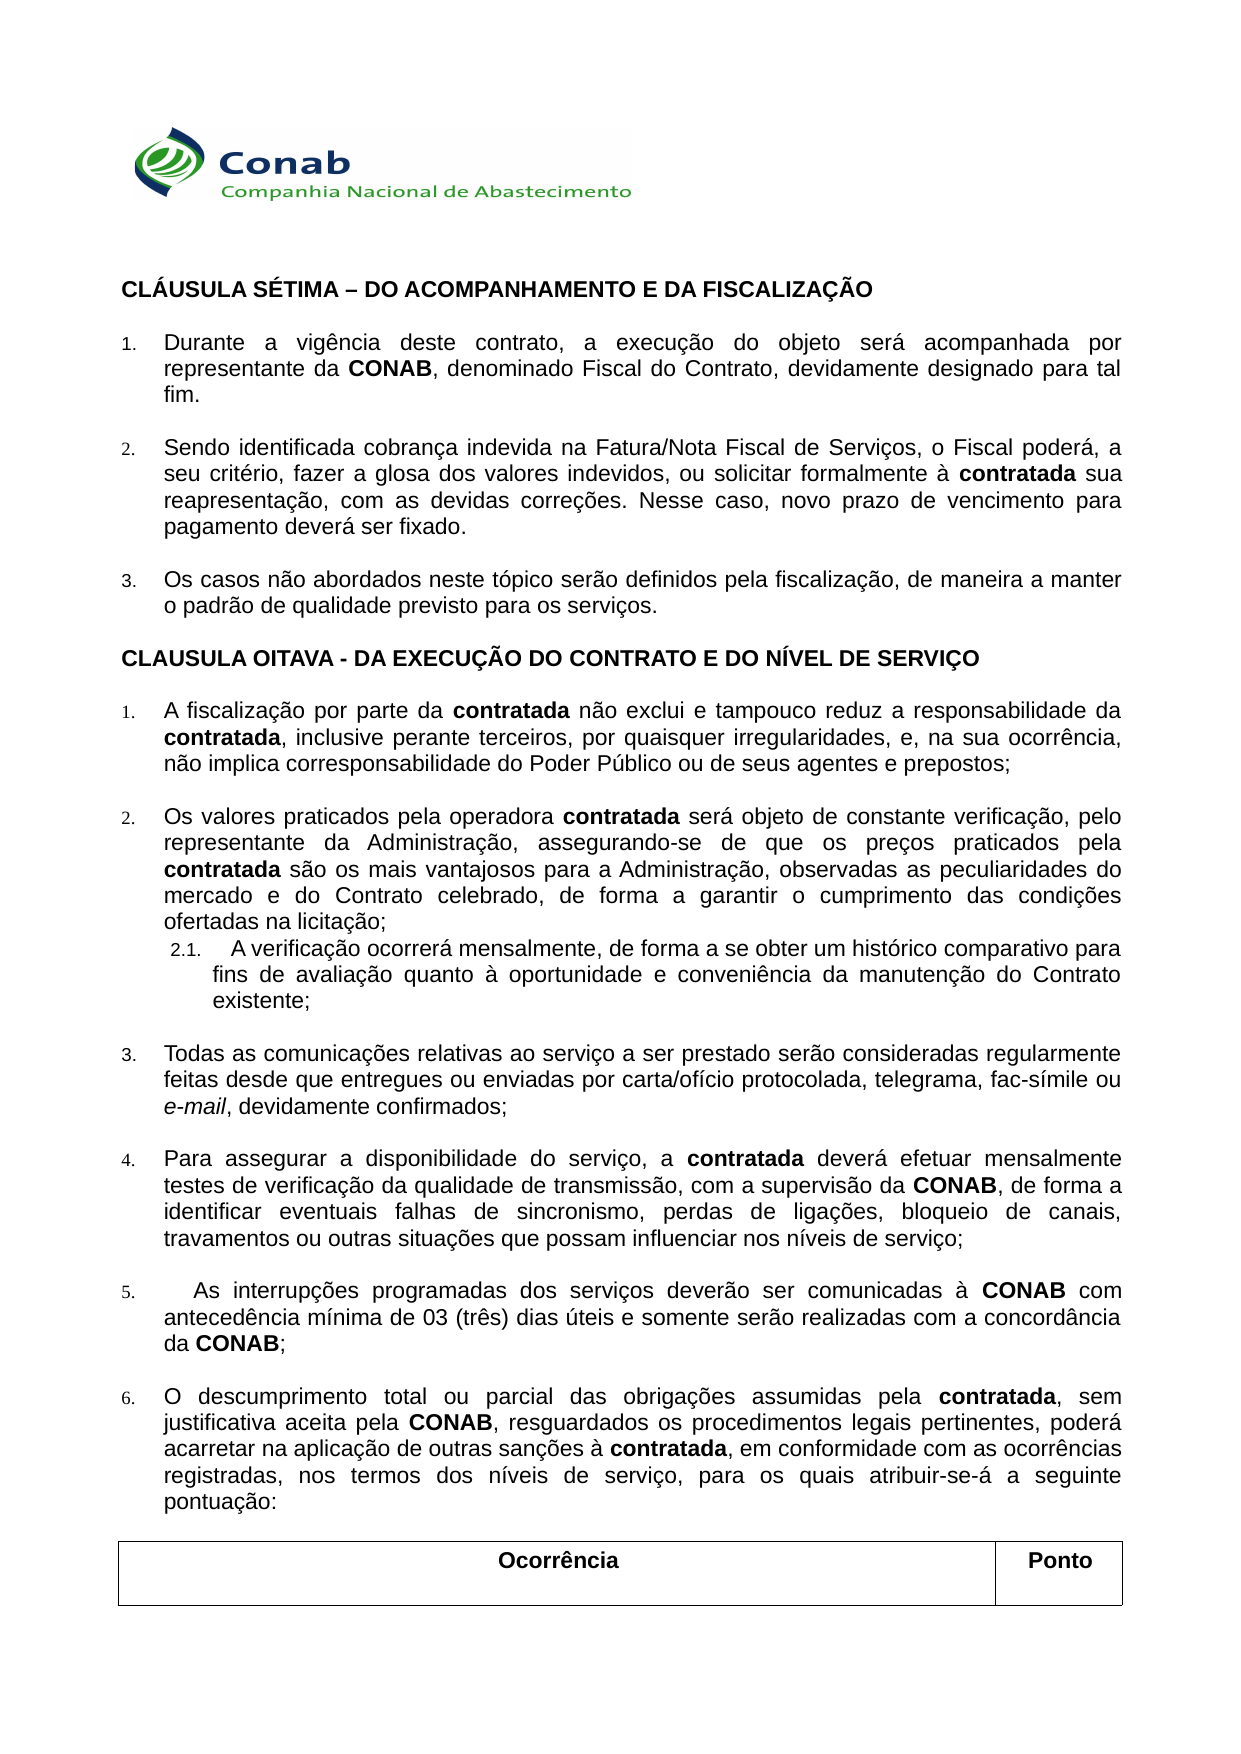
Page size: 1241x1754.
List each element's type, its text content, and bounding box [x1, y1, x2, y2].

list A verificação ocorrerá mensalmente, de forma a se obter um histórico comparativo para fins de avaliação quanto à oportunidade e conveniência da manutenção do Contrato existente; [170, 934, 1122, 1014]
list As interrupções programadas dos serviços deverão ser comunicadas à CONAB com antecedência mínima de 03 (três) dias úteis e somente serão realizadas com a concordância da CONAB; [121, 1277, 1122, 1356]
picture [134, 127, 631, 201]
list Durante a vigência deste contrato, a execução do objeto será acompanhada por representante da CONAB, denominado Fiscal do Contrato, devidamente designado para tal fim. [121, 328, 1122, 407]
list Para assegurar a disponibilidade do serviço, a contratada deverá efetuar mensalmente testes de verificação da qualidade de transmissão, com a supervisão da CONAB, de forma a identificar eventuais falhas de sincronismo, perdas de ligações, bloqueio de canais, travamentos ou outras situações que possam influenciar nos níveis de serviço; [121, 1145, 1122, 1251]
list Os valores praticados pela operadora contratada será objeto de constante verificação, pelo representante da Administração, assegurando-se de que os preços praticados pela contratada são os mais vantajosos para a Administração, observadas as peculiaridades do mercado e do Contrato celebrado, de forma a garantir o cumprimento das condições ofertadas na licitação; [121, 803, 1122, 934]
table_header Ponto [996, 1542, 1122, 1605]
text CLÁUSULA SÉTIMA – DO ACOMPANHAMENTO E DA FISCALIZAÇÃO [121, 276, 1122, 302]
table_header Ocorrência [119, 1542, 995, 1605]
list Todas as comunicações relativas ao serviço a ser prestado serão consideradas regularmente feitas desde que entregues ou enviadas por carta/ofício protocolada, telegrama, fac-símile ou e-mail, devidamente confirmados; [121, 1040, 1122, 1119]
list A fiscalização por parte da contratada não exclui e tampouco reduz a responsabilidade da contratada, inclusive perante terceiros, por quaisquer irregularidades, e, na sua ocorrência, não implica corresponsabilidade do Poder Público ou de seus agentes e prepostos; [121, 697, 1122, 776]
text CLAUSULA OITAVA - DA EXECUÇÃO DO CONTRATO E DO NÍVEL DE SERVIÇO [121, 645, 1122, 671]
list O descumprimento total ou parcial das obrigações assumidas pela contratada, sem justificativa aceita pela CONAB, resguardados os procedimentos legais pertinentes, poderá acarretar na aplicação de outras sanções à contratada, em conformidade com as ocorrências registradas, nos termos dos níveis de serviço, para os quais atribuir-se-á a seguinte pontuação: [121, 1383, 1122, 1514]
list Os casos não abordados neste tópico serão definidos pela fiscalização, de maneira a manter o padrão de qualidade previsto para os serviços. [121, 566, 1122, 618]
list Sendo identificada cobrança indevida na Fatura/Nota Fiscal de Serviços, o Fiscal poderá, a seu critério, fazer a glosa dos valores indevidos, ou solicitar formalmente à contratada sua reapresentação, com as devidas correções. Nesse caso, novo prazo de vencimento para pagamento deverá ser fixado. [121, 434, 1122, 539]
